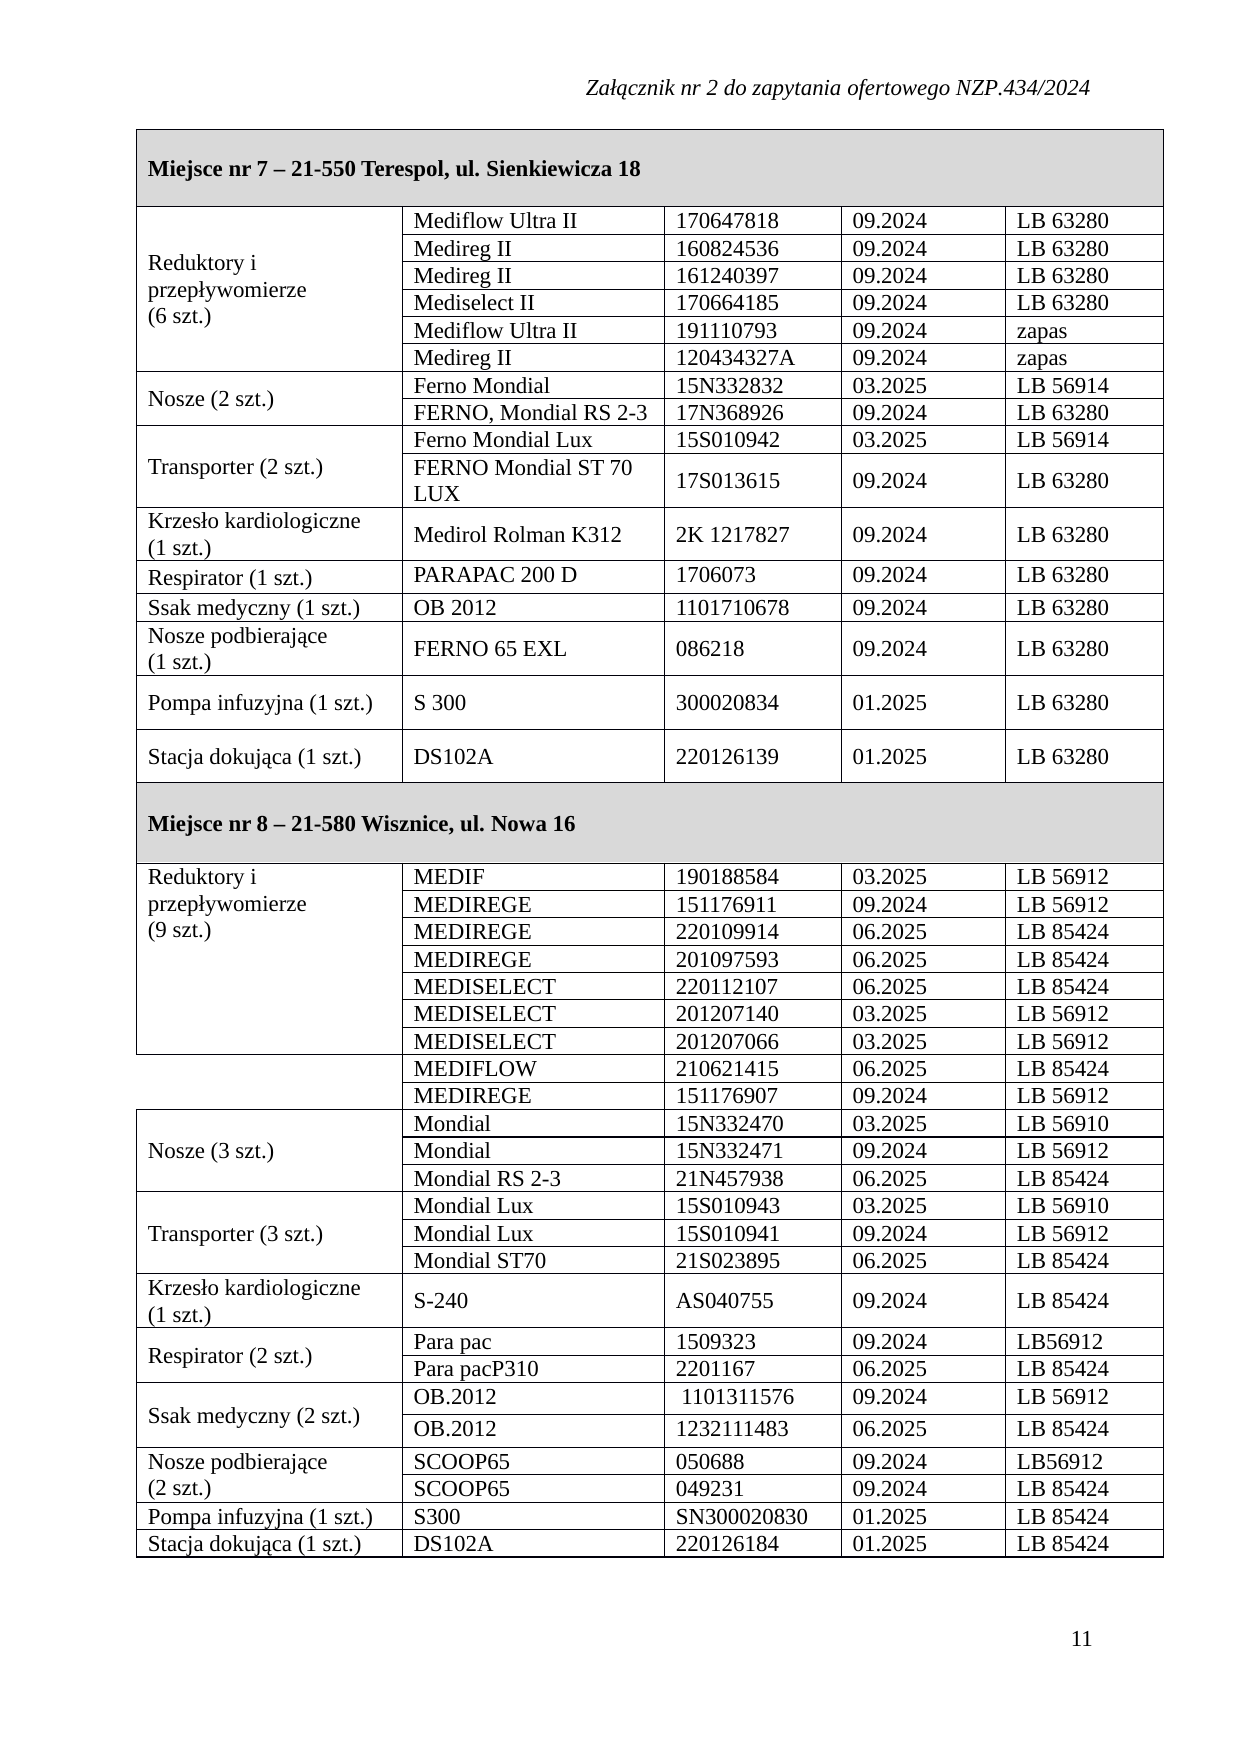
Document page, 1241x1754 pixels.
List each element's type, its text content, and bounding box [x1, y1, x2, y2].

table_cell 03.2025 [842, 1028, 1005, 1054]
table_cell LB 85424 [1006, 918, 1163, 944]
table_cell 2K 1217827 [665, 508, 841, 560]
table_cell LB 56912 [1006, 1383, 1163, 1414]
table_cell Nosze podbierające (2 szt.) [137, 1448, 402, 1502]
table_cell LB 85424 [1006, 1274, 1163, 1327]
table_cell 09.2024 [842, 235, 1005, 261]
table_cell 170664185 [665, 290, 841, 316]
table_cell LB 63280 [1006, 290, 1163, 316]
table_cell 1101710678 [665, 594, 841, 621]
table_cell LB 85424 [1006, 1530, 1163, 1556]
table_cell 01.2025 [842, 1503, 1005, 1529]
table_cell 201097593 [665, 946, 841, 972]
table_cell LB 63280 [1006, 594, 1163, 621]
table_cell LB 85424 [1006, 1415, 1163, 1447]
table_cell 06.2025 [842, 1415, 1005, 1447]
table_cell 300020834 [665, 676, 841, 728]
table_cell 09.2024 [842, 1448, 1005, 1474]
table_cell Para pac [403, 1328, 664, 1354]
table_cell 15N332470 [665, 1110, 841, 1136]
table_cell LB 63280 [1006, 730, 1163, 782]
table_cell LB 63280 [1006, 508, 1163, 560]
table_cell Mondial RS 2-3 [403, 1165, 664, 1191]
table_cell Ssak medyczny (1 szt.) [137, 594, 402, 621]
table_cell 1509323 [665, 1328, 841, 1354]
table_cell 03.2025 [842, 1000, 1005, 1027]
table_cell 086218 [665, 622, 841, 675]
table_cell LB 63280 [1006, 262, 1163, 288]
table_cell 09.2024 [842, 262, 1005, 288]
table_cell Medireg II [403, 235, 664, 261]
table_cell AS040755 [665, 1274, 841, 1327]
table_cell 09.2024 [842, 1383, 1005, 1414]
table_cell 15S010942 [665, 426, 841, 453]
table_cell LB 56912 [1006, 1138, 1163, 1164]
table_cell MEDIF [403, 864, 664, 890]
table_cell DS102A [403, 730, 664, 782]
table_cell Medirol Rolman K312 [403, 508, 664, 560]
table_cell LB 56912 [1006, 1028, 1163, 1054]
table_cell 1232111483 [665, 1415, 841, 1447]
table_cell Respirator (2 szt.) [137, 1328, 402, 1382]
table_cell LB56912 [1006, 1448, 1163, 1474]
table_cell 09.2024 [842, 399, 1005, 425]
table_cell LB 56910 [1006, 1110, 1163, 1136]
table_cell LB 85424 [1006, 973, 1163, 999]
table_cell FERNO Mondial ST 70 LUX [403, 454, 664, 507]
table_cell Stacja dokująca (1 szt.) [137, 730, 402, 782]
table_cell LB 56912 [1006, 1083, 1163, 1109]
table_cell LB 56912 [1006, 1220, 1163, 1246]
table_cell Krzesło kardiologiczne (1 szt.) [137, 508, 402, 560]
table_cell Mediflow Ultra II [403, 207, 664, 234]
table_cell LB 63280 [1006, 622, 1163, 675]
table_cell MEDIREGE [403, 1083, 664, 1109]
table_cell OB.2012 [403, 1415, 664, 1447]
table_cell 06.2025 [842, 973, 1005, 999]
table_cell 09.2024 [842, 561, 1005, 593]
table_cell 17N368926 [665, 399, 841, 425]
table_cell 220112107 [665, 973, 841, 999]
table_cell LB 63280 [1006, 676, 1163, 728]
table_cell 190188584 [665, 864, 841, 890]
table_cell LB 85424 [1006, 946, 1163, 972]
table_cell 03.2025 [842, 1192, 1005, 1218]
table_cell Ferno Mondial [403, 372, 664, 398]
table_cell 09.2024 [842, 622, 1005, 675]
table_cell 01.2025 [842, 676, 1005, 728]
table_cell LB 56912 [1006, 1000, 1163, 1027]
table_cell 201207066 [665, 1028, 841, 1054]
table_cell 220126139 [665, 730, 841, 782]
table_cell S 300 [403, 676, 664, 728]
table_cell Nosze (2 szt.) [137, 372, 402, 425]
table_cell 06.2025 [842, 1247, 1005, 1273]
table_cell Para pacP310 [403, 1356, 664, 1382]
table_cell 09.2024 [842, 508, 1005, 560]
table_cell 09.2024 [842, 1220, 1005, 1246]
table_cell 01.2025 [842, 730, 1005, 782]
table_cell 170647818 [665, 207, 841, 234]
table_cell Reduktory i przepływomierze (9 szt.) [137, 864, 402, 1054]
table_cell Krzesło kardiologiczne (1 szt.) [137, 1274, 402, 1327]
table_cell 1101311576 [665, 1383, 841, 1414]
table_cell S-240 [403, 1274, 664, 1327]
table_cell LB 85424 [1006, 1165, 1163, 1191]
table_cell LB 63280 [1006, 561, 1163, 593]
table_cell 03.2025 [842, 1110, 1005, 1136]
table_cell 09.2024 [842, 317, 1005, 343]
table_cell 17S013615 [665, 454, 841, 507]
table_cell S300 [403, 1503, 664, 1529]
table_cell SCOOP65 [403, 1448, 664, 1474]
table_cell 15N332471 [665, 1138, 841, 1164]
table_cell MEDIREGE [403, 918, 664, 944]
table_cell Mondial [403, 1110, 664, 1136]
table_cell Pompa infuzyjna (1 szt.) [137, 1503, 402, 1529]
table_cell LB 63280 [1006, 207, 1163, 234]
table_cell Medireg II [403, 344, 664, 371]
table_cell 09.2024 [842, 454, 1005, 507]
table_cell 03.2025 [842, 864, 1005, 890]
table_cell 15S010941 [665, 1220, 841, 1246]
table_cell Pompa infuzyjna (1 szt.) [137, 676, 402, 728]
table_cell 191110793 [665, 317, 841, 343]
table_cell 201207140 [665, 1000, 841, 1027]
table_cell MEDIFLOW [403, 1055, 664, 1082]
table_cell Stacja dokująca (1 szt.) [137, 1530, 402, 1556]
table_cell LB 85424 [1006, 1356, 1163, 1382]
table_cell LB 63280 [1006, 454, 1163, 507]
table_cell Respirator (1 szt.) [137, 561, 402, 593]
table_cell LB 63280 [1006, 399, 1163, 425]
table_cell FERNO, Mondial RS 2-3 [403, 399, 664, 425]
table_cell LB 56912 [1006, 864, 1163, 890]
table_cell Mediflow Ultra II [403, 317, 664, 343]
table_cell LB 56910 [1006, 1192, 1163, 1218]
table_cell 09.2024 [842, 594, 1005, 621]
table_cell LB 85424 [1006, 1247, 1163, 1273]
table_cell MEDIREGE [403, 891, 664, 917]
table_cell 09.2024 [842, 1083, 1005, 1109]
table_cell 151176907 [665, 1083, 841, 1109]
table_cell LB 56914 [1006, 426, 1163, 453]
table_cell MEDISELECT [403, 1000, 664, 1027]
table_cell 06.2025 [842, 1165, 1005, 1191]
table_cell Nosze (3 szt.) [137, 1110, 402, 1191]
table_cell 03.2025 [842, 426, 1005, 453]
table_cell 09.2024 [842, 290, 1005, 316]
table_cell Mediselect II [403, 290, 664, 316]
table_cell 15S010943 [665, 1192, 841, 1218]
table_cell MEDISELECT [403, 1028, 664, 1054]
table_cell Mondial Lux [403, 1220, 664, 1246]
table_cell 09.2024 [842, 207, 1005, 234]
table_cell SCOOP65 [403, 1475, 664, 1502]
table_cell 220109914 [665, 918, 841, 944]
table_cell 09.2024 [842, 891, 1005, 917]
table_cell zapas [1006, 317, 1163, 343]
table_cell 06.2025 [842, 946, 1005, 972]
table_cell 050688 [665, 1448, 841, 1474]
table_cell OB.2012 [403, 1383, 664, 1414]
table_cell Miejsce nr 7 – 21-550 Terespol, ul. Sienkiewicza 18 [137, 130, 1163, 206]
table_cell LB 85424 [1006, 1503, 1163, 1529]
table_cell PARAPAC 200 D [403, 561, 664, 593]
table_cell LB56912 [1006, 1328, 1163, 1354]
table_cell FERNO 65 EXL [403, 622, 664, 675]
table_cell 15N332832 [665, 372, 841, 398]
table_cell Mondial [403, 1138, 664, 1164]
table_cell 160824536 [665, 235, 841, 261]
table_cell 151176911 [665, 891, 841, 917]
table_cell 21N457938 [665, 1165, 841, 1191]
table_cell Mondial Lux [403, 1192, 664, 1218]
table_cell Miejsce nr 8 – 21-580 Wisznice, ul. Nowa 16 [137, 783, 1163, 862]
table_cell Ferno Mondial Lux [403, 426, 664, 453]
table_cell 09.2024 [842, 1274, 1005, 1327]
table_cell 049231 [665, 1475, 841, 1502]
table_cell 161240397 [665, 262, 841, 288]
table_cell 06.2025 [842, 918, 1005, 944]
table_cell Nosze podbierające (1 szt.) [137, 622, 402, 675]
table_cell LB 56914 [1006, 372, 1163, 398]
table_cell DS102A [403, 1530, 664, 1556]
table_cell 06.2025 [842, 1055, 1005, 1082]
table_cell Mondial ST70 [403, 1247, 664, 1273]
table_cell MEDISELECT [403, 973, 664, 999]
table_cell 09.2024 [842, 1475, 1005, 1502]
table_cell LB 56912 [1006, 891, 1163, 917]
table_cell 120434327A [665, 344, 841, 371]
table_cell Reduktory i przepływomierze (6 szt.) [137, 207, 402, 371]
table_cell 09.2024 [842, 1138, 1005, 1164]
table_cell MEDIREGE [403, 946, 664, 972]
table_cell 03.2025 [842, 372, 1005, 398]
table_cell LB 85424 [1006, 1055, 1163, 1082]
table_cell LB 63280 [1006, 235, 1163, 261]
table_cell Ssak medyczny (2 szt.) [137, 1383, 402, 1447]
table_cell LB 85424 [1006, 1475, 1163, 1502]
table_cell Transporter (2 szt.) [137, 426, 402, 507]
table_cell SN300020830 [665, 1503, 841, 1529]
table_cell 210621415 [665, 1055, 841, 1082]
table_cell 21S023895 [665, 1247, 841, 1273]
table_cell 06.2025 [842, 1356, 1005, 1382]
table_cell 09.2024 [842, 344, 1005, 371]
table_cell Medireg II [403, 262, 664, 288]
table_cell 01.2025 [842, 1530, 1005, 1556]
table_cell 220126184 [665, 1530, 841, 1556]
table_cell Transporter (3 szt.) [137, 1192, 402, 1273]
table_cell 1706073 [665, 561, 841, 593]
table_cell 09.2024 [842, 1328, 1005, 1354]
table_cell 2201167 [665, 1356, 841, 1382]
table_cell zapas [1006, 344, 1163, 371]
table_cell OB 2012 [403, 594, 664, 621]
